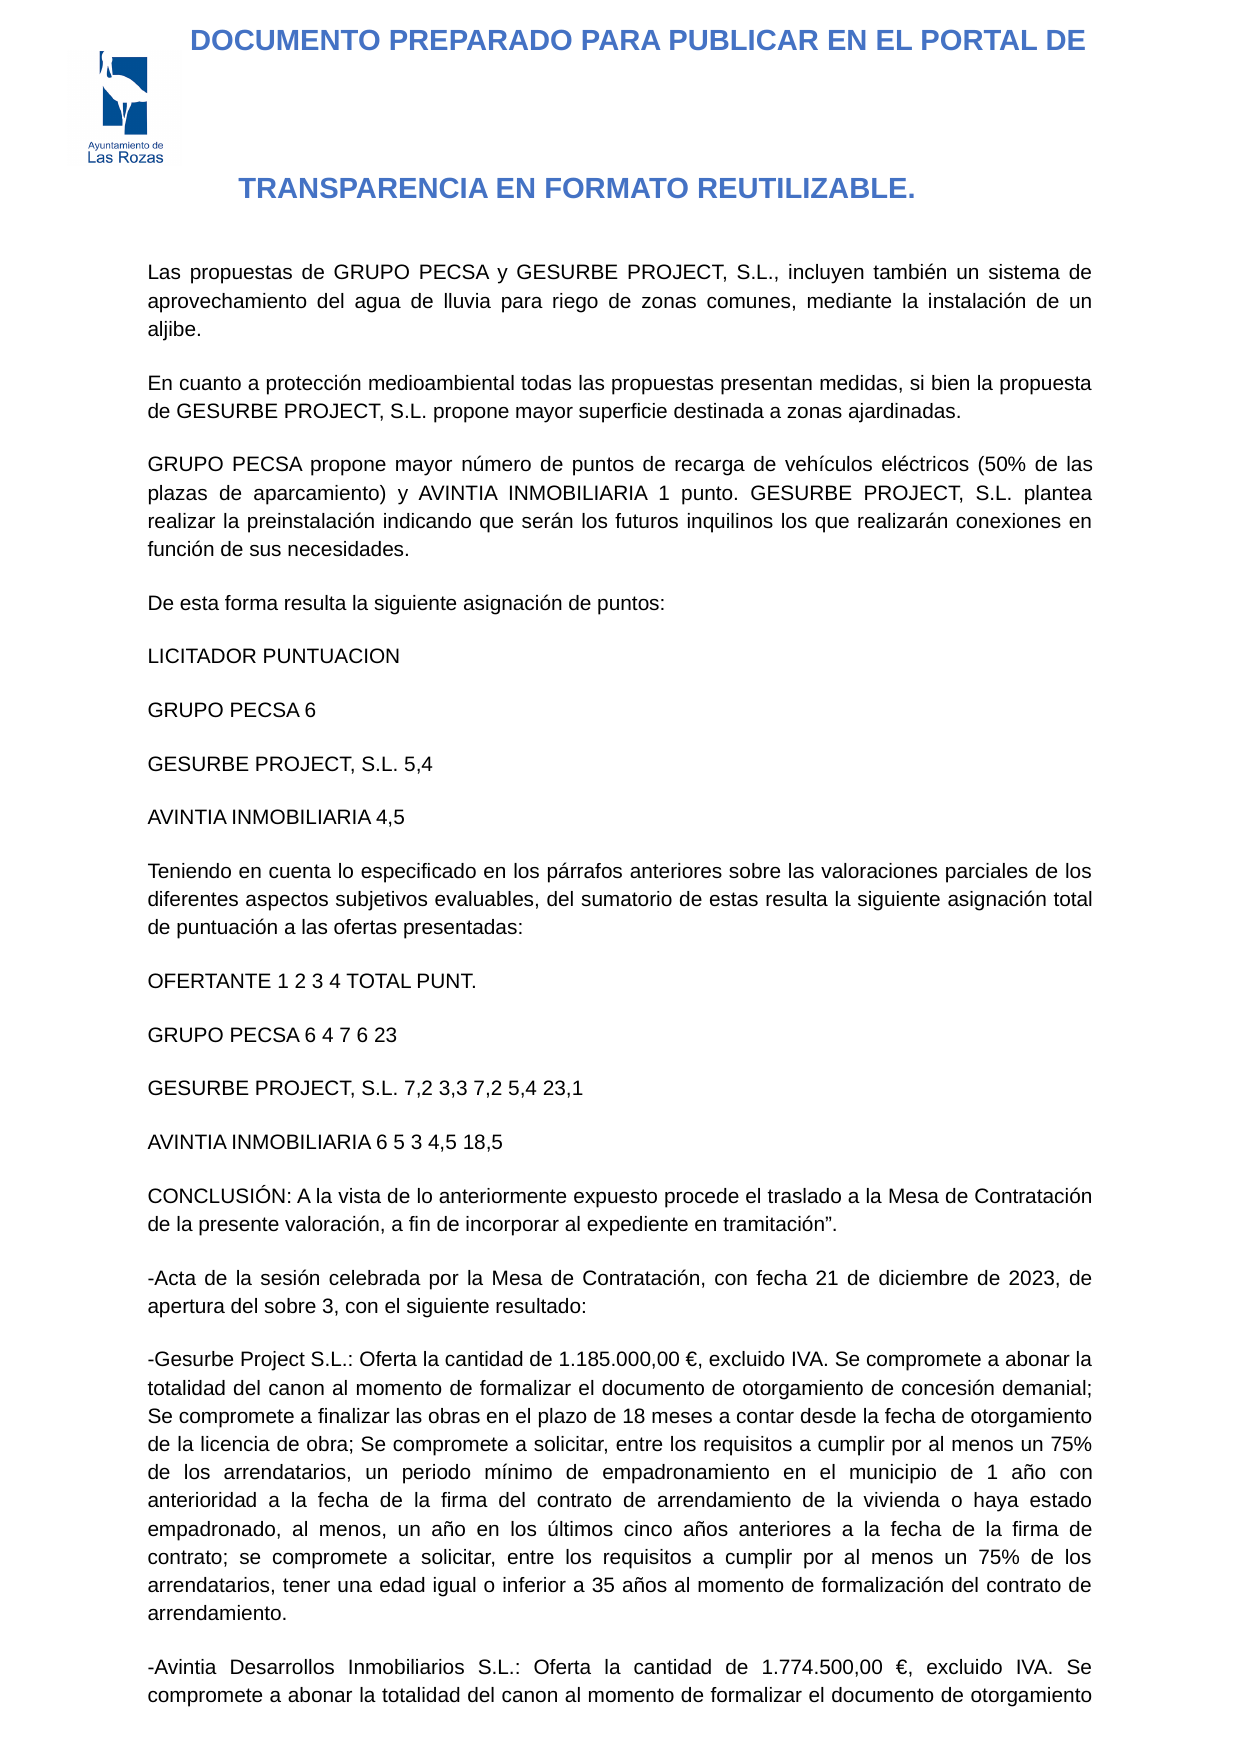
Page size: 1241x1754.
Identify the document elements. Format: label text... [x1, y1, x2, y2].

text CONCLUSIÓN: A la vista de lo anteriormente expuesto procede el traslado a la Mesa de Contratación de la presente valoración, a fin de incorporar al expediente en tramitación”. [147, 1183, 1094, 1236]
text GRUPO PECSA 6 4 7 6 23 [147, 1022, 1094, 1046]
text GRUPO PECSA propone mayor número de puntos de recarga de vehículos eléctricos (50% de las plazas de aparcamiento) y AVINTIA INMOBILIARIA 1 punto. GESURBE PROJECT, S.L. plantea realizar la preinstalación indicando que serán los futuros inquilinos los que realizarán conexiones en función de sus necesidades. [147, 452, 1094, 561]
text AVINTIA INMOBILIARIA 4,5 [147, 805, 1094, 829]
text -Gesurbe Project S.L.: Oferta la cantidad de 1.185.000,00 €, excluido IVA. Se compromete a abonar la totalidad del canon al momento de formalizar el documento de otorgamiento de concesión demanial; Se compromete a finalizar las obras en el plazo de 18 meses a contar desde la fecha de otorgamiento de la licencia de obra; Se compromete a solicitar, entre los requisitos a cumplir por al menos un 75% de los arrendatarios, un periodo mínimo de empadronamiento en el municipio de 1 año con anterioridad a la fecha de la firma del contrato de arrendamiento de la vivienda o haya estado empadronado, al menos, un año en los últimos cinco años anteriores a la fecha de la firma de contrato; se compromete a solicitar, entre los requisitos a cumplir por al menos un 75% de los arrendatarios, tener una edad igual o inferior a 35 años al momento de formalización del contrato de arrendamiento. [147, 1347, 1094, 1625]
text Teniendo en cuenta lo especificado en los párrafos anteriores sobre las valoraciones parciales de los diferentes aspectos subjetivos evaluables, del sumatorio de estas resulta la siguiente asignación total de puntuación a las ofertas presentadas: [147, 859, 1094, 939]
text -Acta de la sesión celebrada por la Mesa de Contratación, con fecha 21 de diciembre de 2023, de apertura del sobre 3, con el siguiente resultado: [147, 1265, 1094, 1317]
text GESURBE PROJECT, S.L. 5,4 [147, 751, 1094, 775]
text Las propuestas de GRUPO PECSA y GESURBE PROJECT, S.L., incluyen también un sistema de aprovechamiento del agua de lluvia para riego de zonas comunes, mediante la instalación de un aljibe. [147, 260, 1094, 341]
text -Avintia Desarrollos Inmobiliarios S.L.: Oferta la cantidad de 1.774.500,00 €, excluido IVA. Se compromete a abonar la totalidad del canon al momento de formalizar el documento de otorgamiento [147, 1655, 1094, 1707]
text AVINTIA INMOBILIARIA 6 5 3 4,5 18,5 [147, 1130, 1094, 1154]
text De esta forma resulta la siguiente asignación de puntos: [147, 591, 1094, 614]
text GESURBE PROJECT, S.L. 7,2 3,3 7,2 5,4 23,1 [147, 1076, 1094, 1100]
text GRUPO PECSA 6 [147, 698, 1094, 722]
text LICITADOR PUNTUACION [147, 644, 1094, 668]
text OFERTANTE 1 2 3 4 TOTAL PUNT. [147, 969, 1094, 993]
text En cuanto a protección medioambiental todas las propuestas presentan medidas, si bien la propuesta de GESURBE PROJECT, S.L. propone mayor superficie destinada a zonas ajardinadas. [147, 370, 1094, 422]
